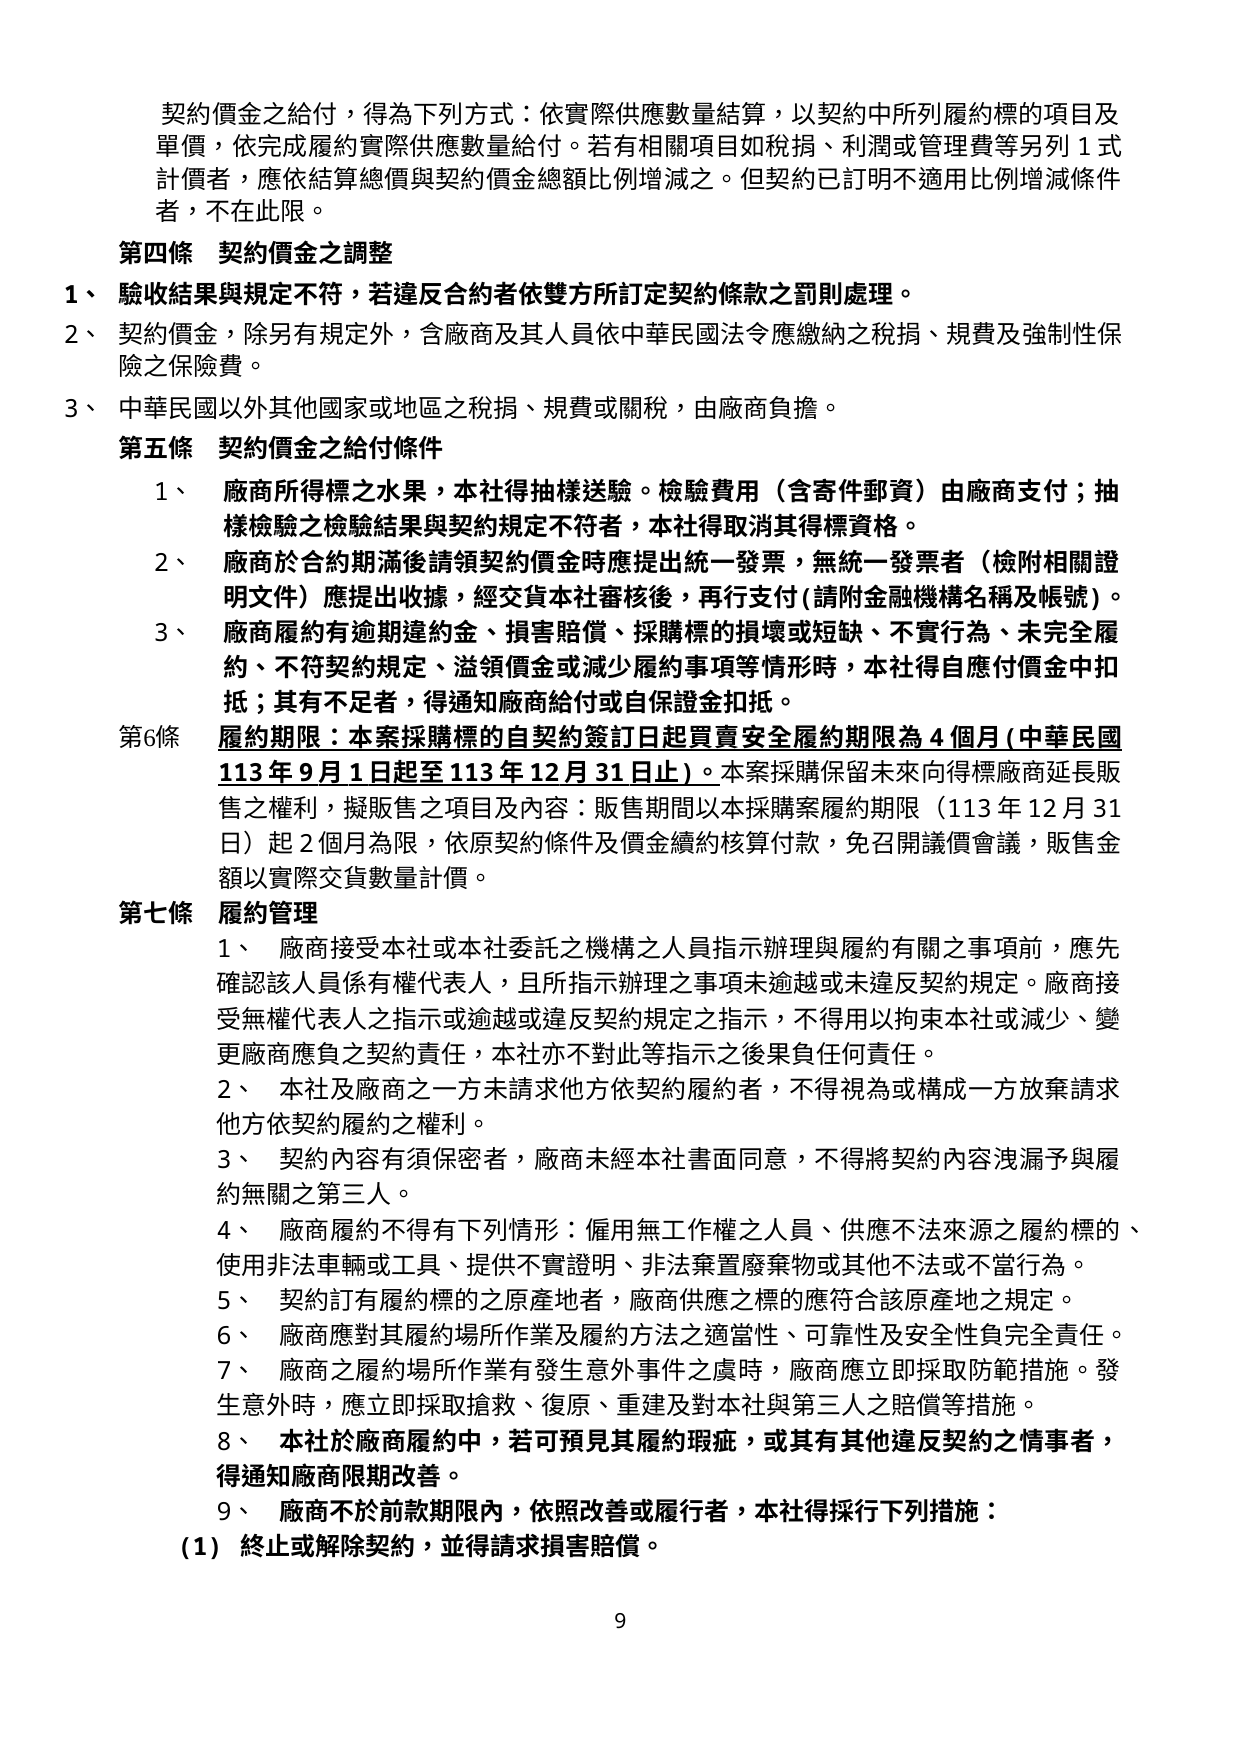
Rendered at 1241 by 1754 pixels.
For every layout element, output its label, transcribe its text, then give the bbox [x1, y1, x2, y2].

list 本社於廠商履約中，若可預見其履約瑕疵，或其有其他違反契約之情事者，得通知廠商限期改善。 [216, 1422, 1122, 1492]
list 廠商之履約場所作業有發生意外事件之虞時，廠商應立即採取防範措施。發生意外時，應立即採取搶救、復原、重建及對本社與第三人之賠償等措施。 [216, 1352, 1122, 1422]
list 契約內容有須保密者，廠商未經本社書面同意，不得將契約內容洩漏予與履約無關之第三人。 [216, 1141, 1122, 1211]
list 廠商履約有逾期違約金、損害賠償、採購標的損壞或短缺、不實行為、未完全履約、不符契約規定、溢領價金或減少履約事項等情形時，本社得自應付價金中扣抵；其有不足者，得通知廠商給付或自保證金扣抵。 [154, 613, 1122, 719]
list 終止或解除契約，並得請求損害賠償。 [177, 1527, 1122, 1562]
list 中華民國以外其他國家或地區之稅捐、規費或關稅，由廠商負擔。 [63, 391, 1122, 424]
list 廠商所得標之水果，本社得抽樣送驗。檢驗費用（含寄件郵資）由廠商支付；抽樣檢驗之檢驗結果與契約規定不符者，本社得取消其得標資格。 [154, 473, 1122, 543]
text 第五條 契約價金之給付條件 [118, 432, 1122, 464]
text 第四條 契約價金之調整 [118, 236, 1122, 269]
list 本社及廠商之一方未請求他方依契約履約者，不得視為或構成一方放棄請求他方依契約履約之權利。 [216, 1071, 1122, 1141]
list 契約訂有履約標的之原產地者，廠商供應之標的應符合該原產地之規定。 [216, 1281, 1122, 1317]
list 驗收結果與規定不符，若違反合約者依雙方所訂定契約條款之罰則處理。 [63, 277, 1122, 309]
list 履約期限：本案採購標的自契約簽訂日起買賣安全履約期限為4個月(中華民國113年9月1日起至113年12月31日止)。本案採購保留未來向得標廠商延長販售之權利，擬販售之項目及內容：販售期間以本採購案履約期限（113年12月31日）起2個月為限，依原契約條件及價金續約核算付款，免召開議價會議，販售金額以實際交貨數量計價。 [118, 719, 1122, 895]
text 契約價金之給付，得為下列方式：依實際供應數量結算，以契約中所列履約標的項目及單價，依完成履約實際供應數量給付。若有相關項目如稅捐、利潤或管理費等另列1式計價者，應依結算總價與契約價金總額比例增減之。但契約已訂明不適用比例增減條件者，不在此限。 [131, 97, 1122, 228]
list 廠商於合約期滿後請領契約價金時應提出統一發票，無統一發票者（檢附相關證明文件）應提出收據，經交貨本社審核後，再行支付(請附金融機構名稱及帳號)。 [154, 543, 1122, 613]
list 廠商履約不得有下列情形：僱用無工作權之人員、供應不法來源之履約標的、使用非法車輛或工具、提供不實證明、非法棄置廢棄物或其他不法或不當行為。 [216, 1211, 1122, 1281]
list 契約價金，除另有規定外，含廠商及其人員依中華民國法令應繳納之稅捐、規費及強制性保險之保險費。 [63, 318, 1122, 383]
list 廠商不於前款期限內，依照改善或履行者，本社得採行下列措施： [216, 1492, 1122, 1527]
list 廠商接受本社或本社委託之機構之人員指示辦理與履約有關之事項前，應先確認該人員係有權代表人，且所指示辦理之事項未逾越或未違反契約規定。廠商接受無權代表人之指示或逾越或違反契約規定之指示，不得用以拘束本社或減少、變更廠商應負之契約責任，本社亦不對此等指示之後果負任何責任。 [216, 930, 1122, 1071]
text 第七條 履約管理 [118, 895, 1122, 930]
list 廠商應對其履約場所作業及履約方法之適當性、可靠性及安全性負完全責任。 [216, 1317, 1122, 1352]
